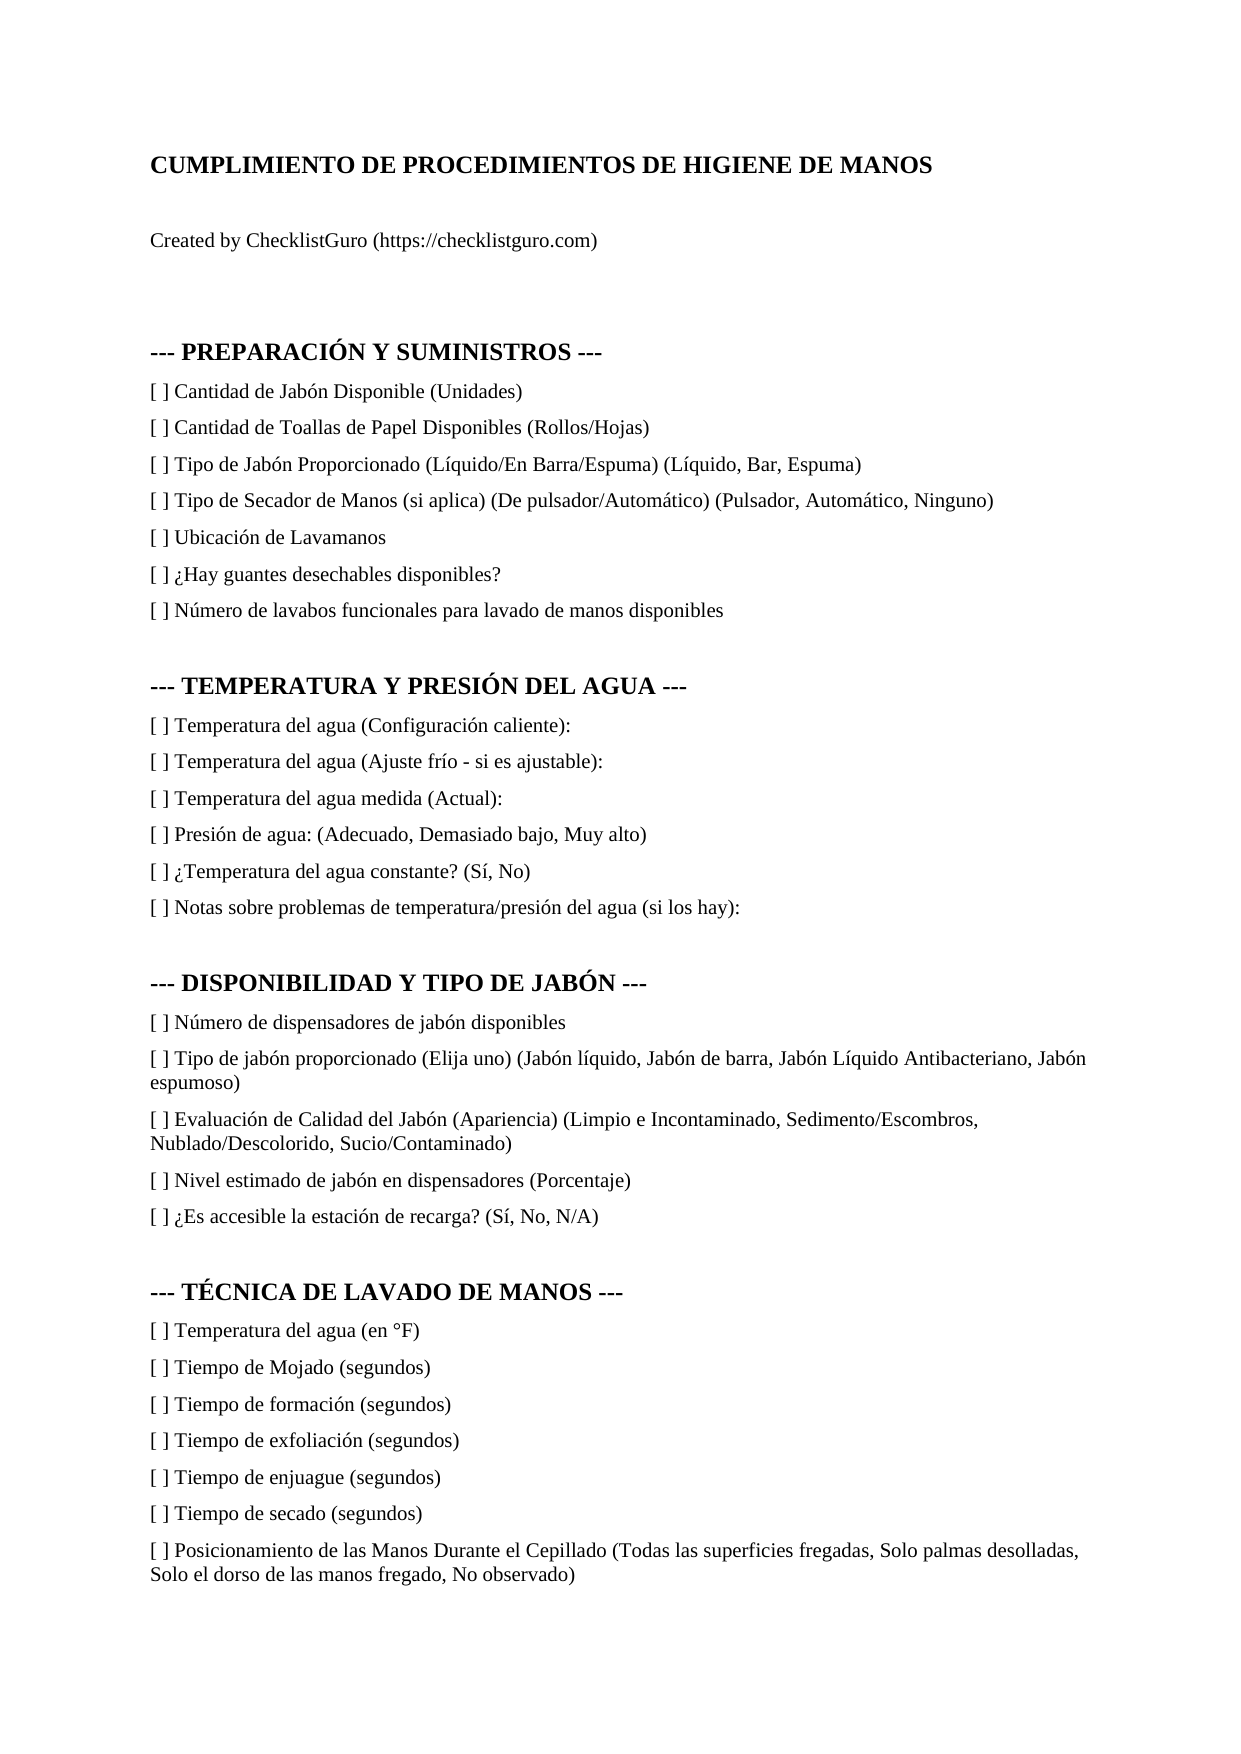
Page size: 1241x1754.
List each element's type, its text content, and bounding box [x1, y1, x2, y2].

text [ ] Tiempo de Mojado (segundos) [150, 1355, 1090, 1379]
text [ ] Número de dispensadores de jabón disponibles [150, 1010, 1090, 1034]
text CUMPLIMIENTO DE PROCEDIMIENTOS DE HIGIENE DE MANOS [150, 150, 1090, 179]
text [ ] ¿Es accesible la estación de recarga? (Sí, No, N/A) [150, 1204, 1090, 1228]
text [ ] Tiempo de exfoliación (segundos) [150, 1428, 1090, 1452]
text [ ] Evaluación de Calidad del Jabón (Apariencia) (Limpio e Incontaminado, Sedimento/Escombros, Nublado/Descolorido, Sucio/Contaminado) [150, 1107, 1090, 1155]
text [ ] Presión de agua: (Adecuado, Demasiado bajo, Muy alto) [150, 822, 1090, 846]
text [ ] Notas sobre problemas de temperatura/presión del agua (si los hay): [150, 895, 1090, 919]
text [ ] Tiempo de secado (segundos) [150, 1501, 1090, 1525]
text [ ] Ubicación de Lavamanos [150, 525, 1090, 549]
text --- DISPONIBILIDAD Y TIPO DE JABÓN --- [150, 968, 1090, 997]
text [ ] Temperatura del agua medida (Actual): [150, 786, 1090, 810]
text [ ] Tipo de Secador de Manos (si aplica) (De pulsador/Automático) (Pulsador, Automático, Ninguno) [150, 488, 1090, 512]
text --- TEMPERATURA Y PRESIÓN DEL AGUA --- [150, 671, 1090, 700]
text [ ] Número de lavabos funcionales para lavado de manos disponibles [150, 598, 1090, 622]
text [ ] Cantidad de Jabón Disponible (Unidades) [150, 379, 1090, 403]
text [ ] Tiempo de formación (segundos) [150, 1392, 1090, 1416]
text [ ] Tipo de jabón proporcionado (Elija uno) (Jabón líquido, Jabón de barra, Jabón Líquido Antibacteriano, Jabón espumoso) [150, 1046, 1090, 1094]
text Created by ChecklistGuro (https://checklistguro.com) [150, 228, 1090, 252]
text [ ] Posicionamiento de las Manos Durante el Cepillado (Todas las superficies fregadas, Solo palmas desolladas, Solo el dorso de las manos fregado, No observado) [150, 1538, 1090, 1586]
text [ ] Tiempo de enjuague (segundos) [150, 1465, 1090, 1489]
text [ ] ¿Hay guantes desechables disponibles? [150, 562, 1090, 586]
text [ ] ¿Temperatura del agua constante? (Sí, No) [150, 859, 1090, 883]
text [ ] Tipo de Jabón Proporcionado (Líquido/En Barra/Espuma) (Líquido, Bar, Espuma) [150, 452, 1090, 476]
text [ ] Nivel estimado de jabón en dispensadores (Porcentaje) [150, 1167, 1090, 1192]
text [ ] Temperatura del agua (Ajuste frío - si es ajustable): [150, 749, 1090, 773]
text --- PREPARACIÓN Y SUMINISTROS --- [150, 337, 1090, 366]
text [ ] Cantidad de Toallas de Papel Disponibles (Rollos/Hojas) [150, 415, 1090, 439]
text [ ] Temperatura del agua (en °F) [150, 1318, 1090, 1342]
text --- TÉCNICA DE LAVADO DE MANOS --- [150, 1277, 1090, 1306]
text [ ] Temperatura del agua (Configuración caliente): [150, 712, 1090, 737]
